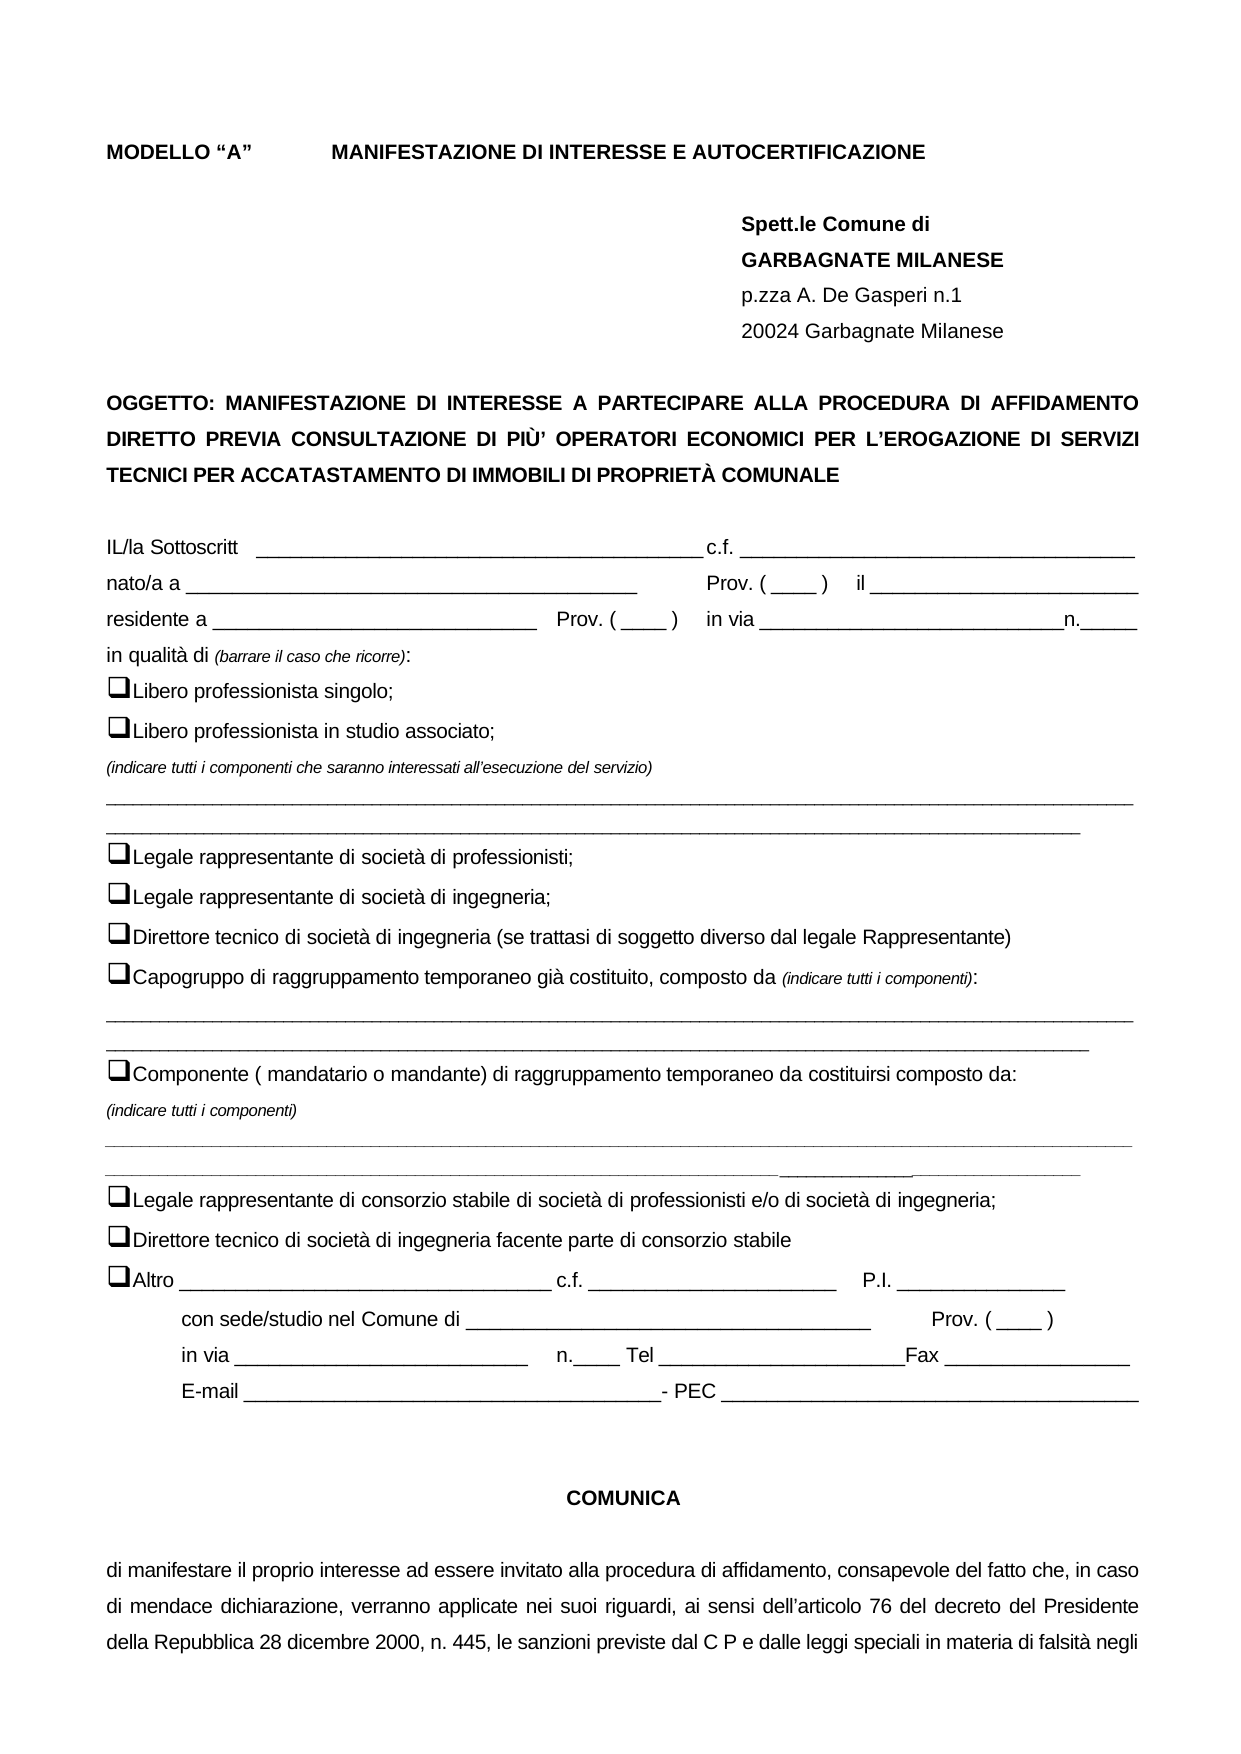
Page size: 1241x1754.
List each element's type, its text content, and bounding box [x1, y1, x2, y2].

text (indicare tutti i componenti che saranno interessati all’esecuzione del servizio) [106, 758, 1140, 777]
text COMUNICA [106, 1486, 1140, 1510]
list Legale rappresentante di società di professionisti; [106, 844, 1140, 871]
text in via __________________________ n.____ Tel ______________________Fax ________________ [106, 1342, 1140, 1366]
list Componente ( mandatario o mandante) di raggruppamento temporaneo da costituirsi composto da: [106, 1061, 1140, 1088]
text __________________________________________________________________________________________________________________________________________________________________________________________________________________________________ [106, 1130, 1140, 1178]
list Legale rappresentante di società di ingegneria; [106, 884, 1140, 911]
list Altro _________________________________ c.f. ______________________ P.I. _______________ [106, 1267, 1140, 1293]
text IL/la Sottoscritt ________________________________________ c.f. ___________________________________ [106, 535, 1140, 559]
list Direttore tecnico di società di ingegneria (se trattasi di soggetto diverso dal legale Rappresentante) [106, 924, 1140, 951]
text in qualità di (barrare il caso che ricorre): [106, 643, 1140, 667]
text con sede/studio nel Comune di ___________________________________ Prov. ( ____ ) [106, 1307, 1140, 1331]
list Libero professionista singolo; [106, 679, 1140, 705]
text residente a ____________________________ Prov. ( ____ ) in via ___________________________n._____ [106, 607, 1140, 631]
text 20024 Garbagnate Milanese [697, 319, 1140, 343]
text di manifestare il proprio interesse ad essere invitato alla procedura di affidamento, consapevole del fatto che, in caso di mendace dichiarazione, verranno applicate nei suoi riguardi, ai sensi dell’articolo 76 del decreto del Presidente della Repubblica 28 dicembre 2000, n. 445, le sanzioni previste dal C P e dalle leggi speciali in materia di falsità negli [106, 1558, 1140, 1654]
text OGGETTO: MANIFESTAZIONE DI INTERESSE A PARTECIPARE ALLA PROCEDURA DI AFFIDAMENTO DIRETTO PREVIA CONSULTAZIONE DI PIÙ’ OPERATORI ECONOMICI PER L’EROGAZIONE DI SERVIZI TECNICI PER ACCATASTAMENTO DI IMMOBILI DI PROPRIETà COMUNALE [106, 391, 1140, 487]
text MODELLO “A” MANIFESTAZIONE DI INTERESSE E AUTOCERTIFICAZIONE [106, 139, 1140, 163]
list Legale rappresentante di consorzio stabile di società di professionisti e/o di società di ingegneria; [106, 1187, 1140, 1214]
text (indicare tutti i componenti) [106, 1101, 1140, 1120]
text E-mail _____________________________________- PEC _____________________________________ [106, 1378, 1140, 1402]
text ___________________________________________________________________________________________________________________________________________________________________________________________________________________________________ [106, 1004, 1140, 1052]
text p.zza A. De Gasperi n.1 [697, 283, 1140, 307]
text __________________________________________________________________________________________________________________________________________________________________________________________________________________________________ [106, 787, 1140, 835]
text Spett.le Comune di [697, 211, 1140, 235]
text nato/a a _______________________________________ Prov. ( ____ ) il ________________________ [106, 571, 1140, 595]
text Garbagnate Milanese [697, 247, 1140, 271]
list Libero professionista in studio associato; [106, 718, 1140, 745]
list Direttore tecnico di società di ingegneria facente parte di consorzio stabile [106, 1227, 1140, 1253]
list Capogruppo di raggruppamento temporaneo già costituito, composto da (indicare tutti i componenti): [106, 964, 1140, 990]
